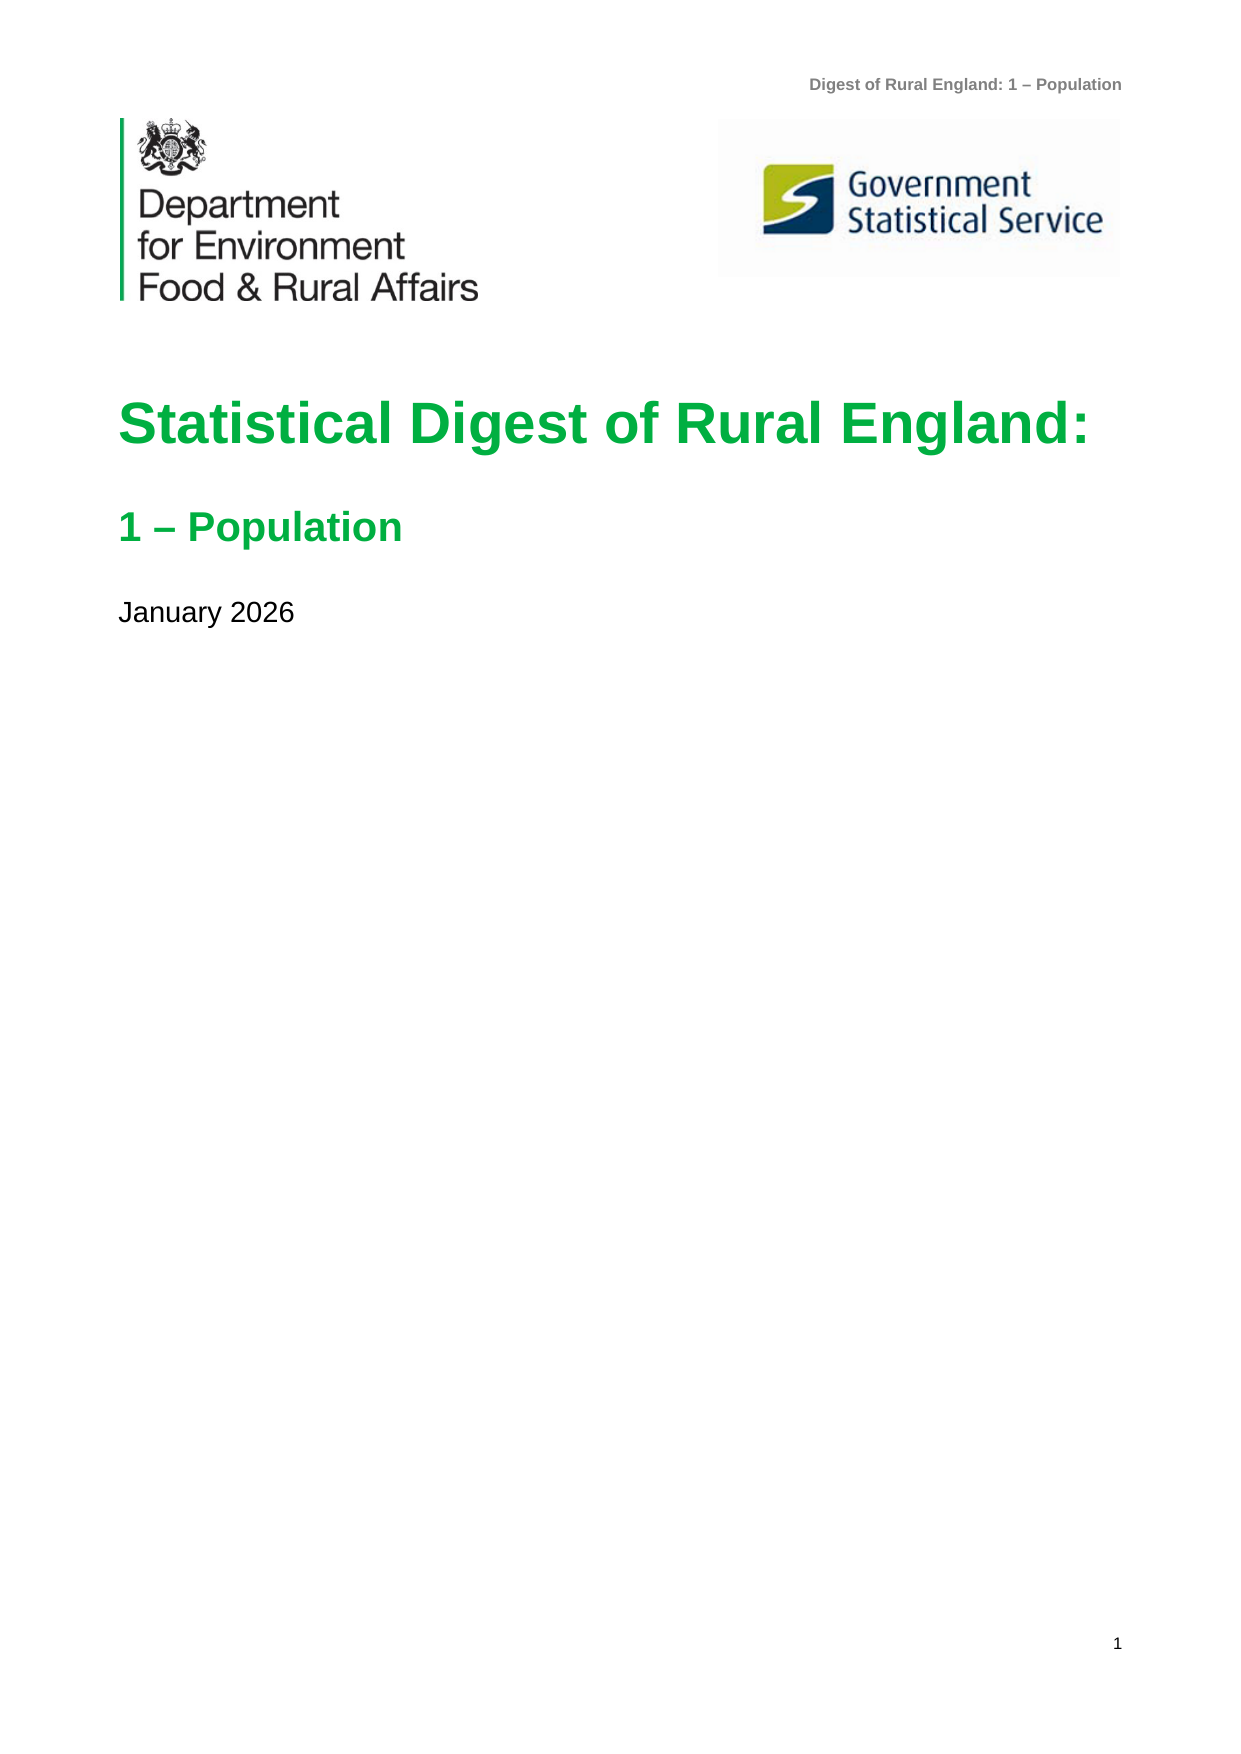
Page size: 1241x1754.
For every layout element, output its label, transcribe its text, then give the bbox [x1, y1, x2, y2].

subtitle Statistical Digest of Rural England: [118, 389, 1122, 456]
text January 2026 [118, 595, 1122, 629]
text 1 – Population [118, 503, 1122, 551]
